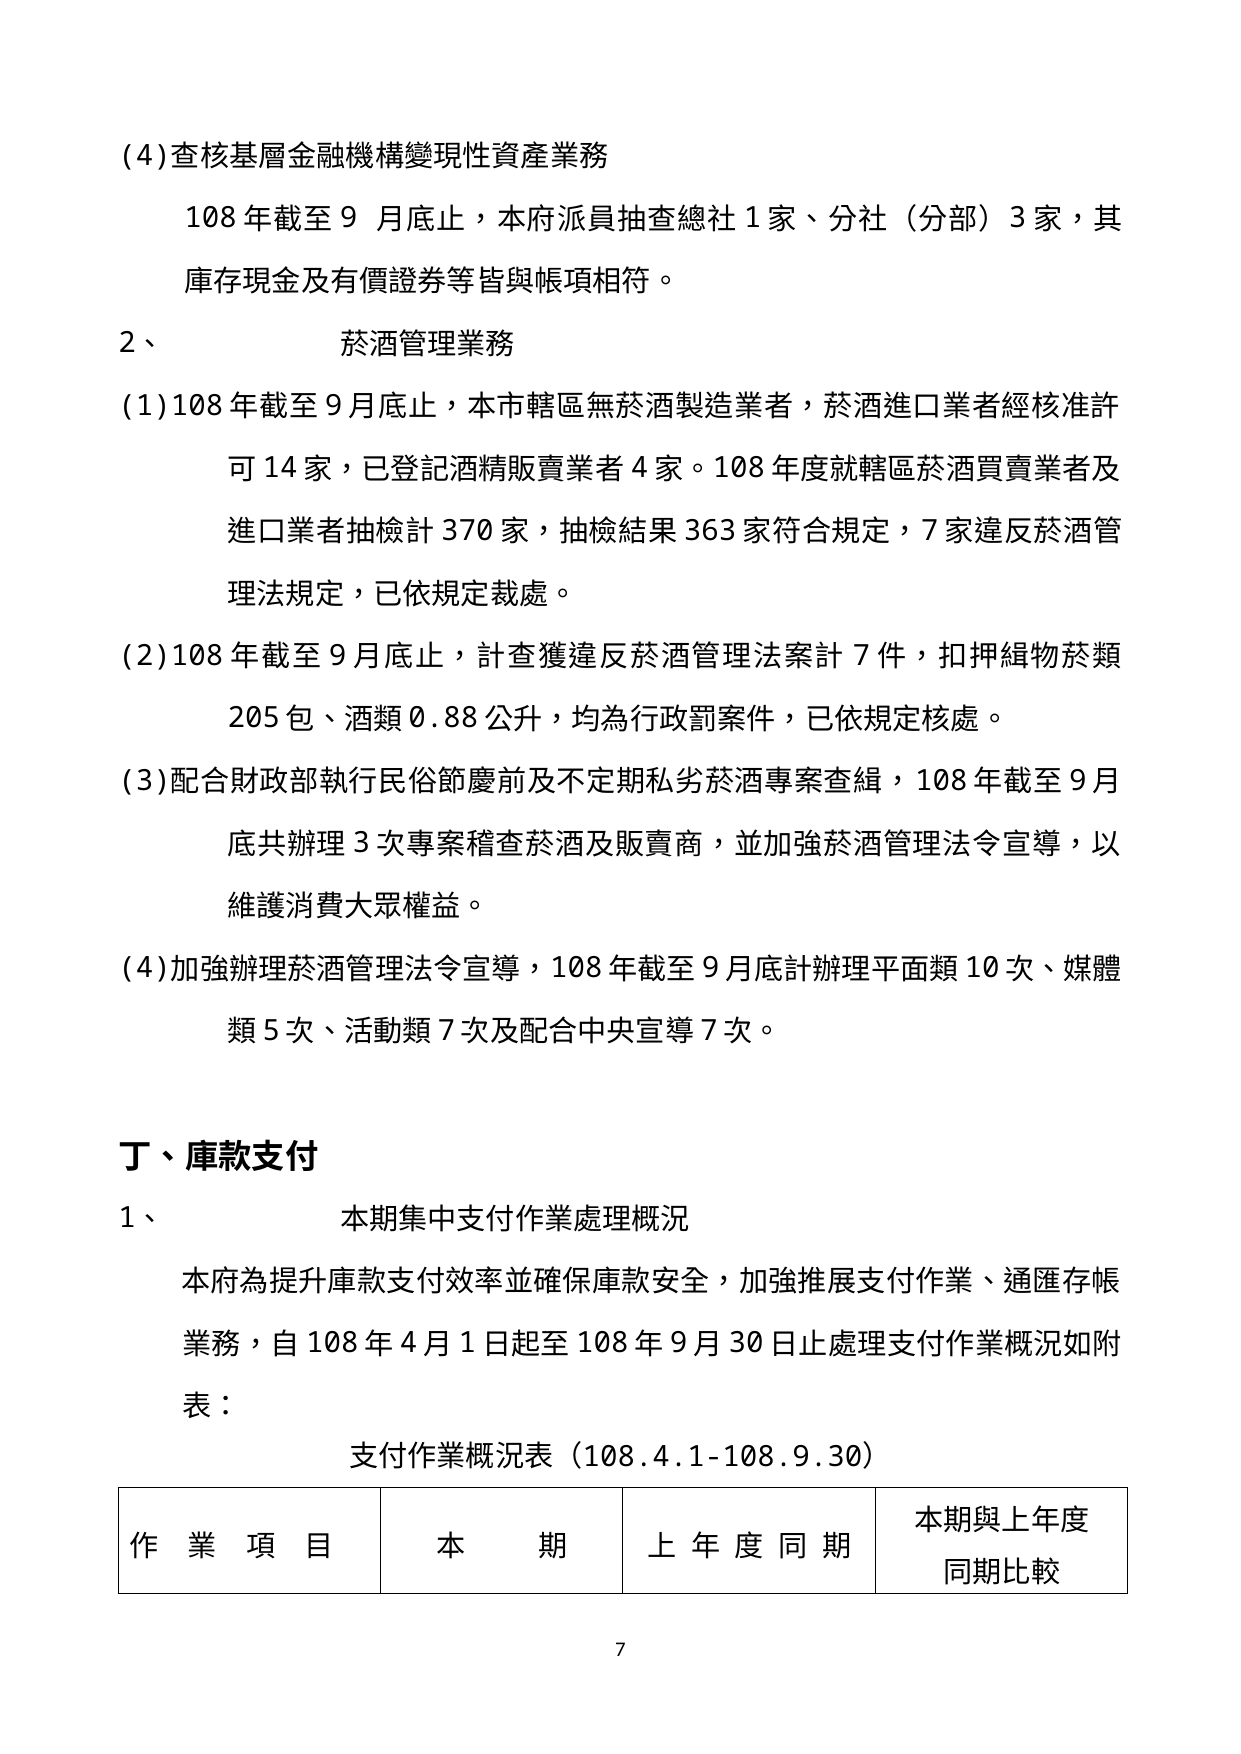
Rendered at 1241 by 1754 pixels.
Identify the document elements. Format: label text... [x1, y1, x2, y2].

table_header 作 業 項 目 [119, 1488, 380, 1592]
table_header 上 年 度 同 期 [623, 1488, 875, 1592]
list 配合財政部執行民俗節慶前及不定期私劣菸酒專案查緝，108年截至9月底共辦理3次專案稽查菸酒及販賣商，並加強菸酒管理法令宣導，以維護消費大眾權益。 [118, 737, 1122, 925]
list 加強辦理菸酒管理法令宣導，108年截至9月底計辦理平面類10次、媒體類5次、活動類7次及配合中央宣導7次。 [118, 925, 1122, 1050]
table_header 本 期 [381, 1488, 622, 1592]
text 108年截至9 月底止，本府派員抽查總社1家、分社（分部）3家，其庫存現金及有價證券等皆與帳項相符。 [184, 175, 1122, 300]
table_header 本期與上年度 同期比較 [876, 1488, 1127, 1592]
list 108年截至9月底止，本市轄區無菸酒製造業者，菸酒進口業者經核准許可14家，已登記酒精販賣業者4家。108年度就轄區菸酒買賣業者及進口業者抽檢計370家，抽檢結果363家符合規定，7家違反菸酒管理法規定，已依規定裁處。 [118, 362, 1122, 612]
text 丁、庫款支付 [118, 1112, 1122, 1175]
list 查核基層金融機構變現性資產業務 [118, 112, 1122, 175]
text 支付作業概況表（108.4.1-108.9.30） [118, 1425, 1122, 1477]
list 本期集中支付作業處理概況 [118, 1175, 1122, 1237]
text 本府為提升庫款支付效率並確保庫款安全，加強推展支付作業、通匯存帳業務，自108年4月1日起至108年9月30日止處理支付作業概況如附表： [181, 1237, 1122, 1425]
list 108年截至9月底止，計查獲違反菸酒管理法案計7件，扣押緝物菸類205包、酒類0.88公升，均為行政罰案件，已依規定核處。 [118, 612, 1122, 737]
list 菸酒管理業務 [118, 300, 1122, 362]
